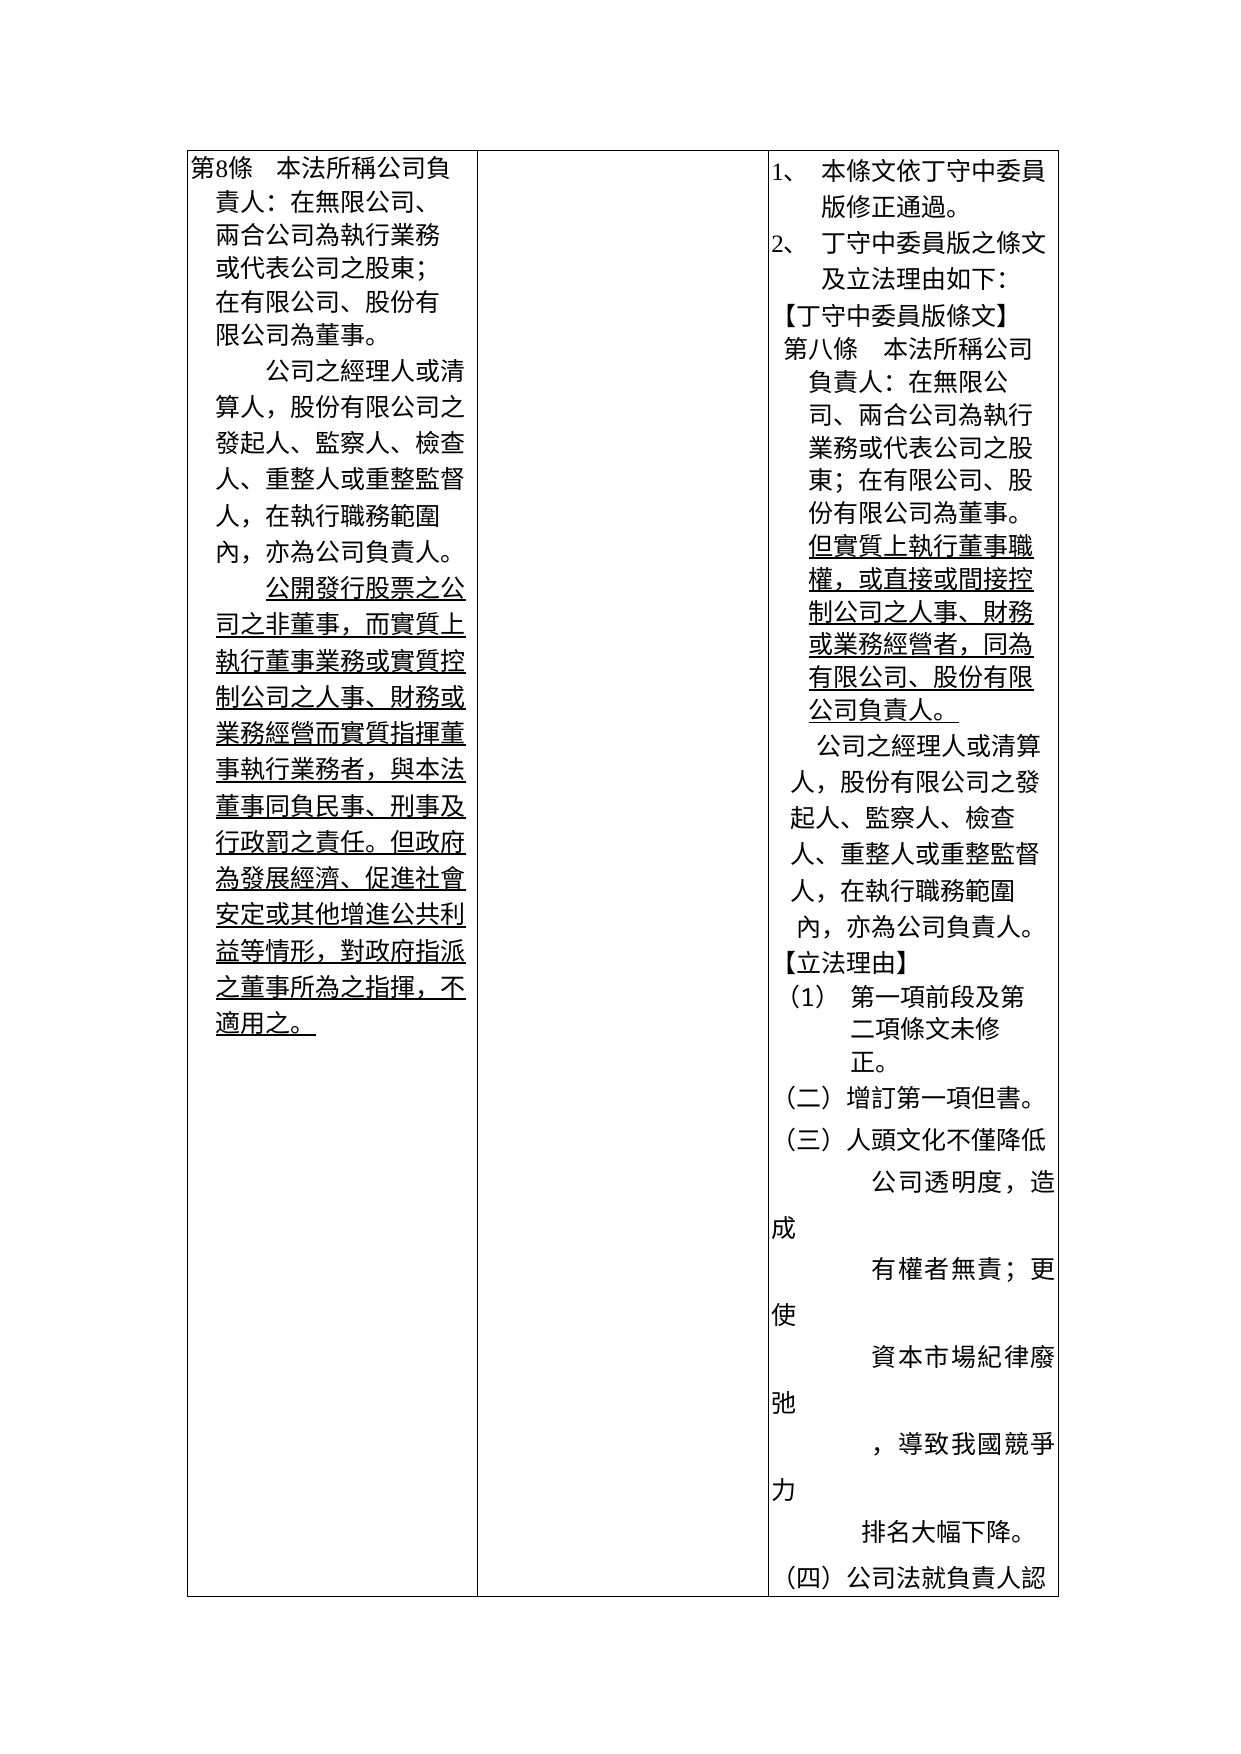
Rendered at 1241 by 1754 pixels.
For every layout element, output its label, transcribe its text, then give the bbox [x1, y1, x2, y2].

table_cell 本條文依丁守中委員版修正通過。 丁守中委員版之條文及立法理由如下： 【丁守中委員版條文】 第八條 本法所稱公司負責人：在無限公司、兩合公司為執行業務或代表公司之股東；在有限公司、股份有限公司為董事。但實質上執行董事職權，或直接或間接控制公司之人事、財務或業務經營者，同為有限公司、股份有限公司負責人。 公司之經理人或清算 人，股份有限公司之發 起人、監察人、檢查 人、重整人或重整監督 人，在執行職務範圍 內，亦為公司負責人。 【立法理由】 第一項前段及第二項條文未修正。 （二）增訂第一項但書。 （三）人頭文化不僅降低 公司透明度，造成 有權者無責；更使 資本市場紀律廢弛 ，導致我國競爭力 排名大幅下降。 （四）公司法就負責人認 [769, 151, 1058, 1596]
table_cell 本法所稱公司負 責人：在無限公司、兩合公司為執行業務或代表公司之股東；在有限公司、股份有限公司為董事。 公司之經理人或清算人，股份有限公司之發起人、監察人、檢查人、重整人或重整監督人，在執行職務範圍內，亦為公司負責人。 公開發行股票之公司之非董事，而實質上執行董事業務或實質控制公司之人事、財務或業務經營而實質指揮董事執行業務者，與本法董事同負民事、刑事及行政罰之責任。但政府為發展經濟、促進社會安定或其他增進公共利益等情形，對政府指派之董事所為之指揮，不適用之。 [188, 151, 477, 1596]
table_cell [478, 151, 768, 1596]
